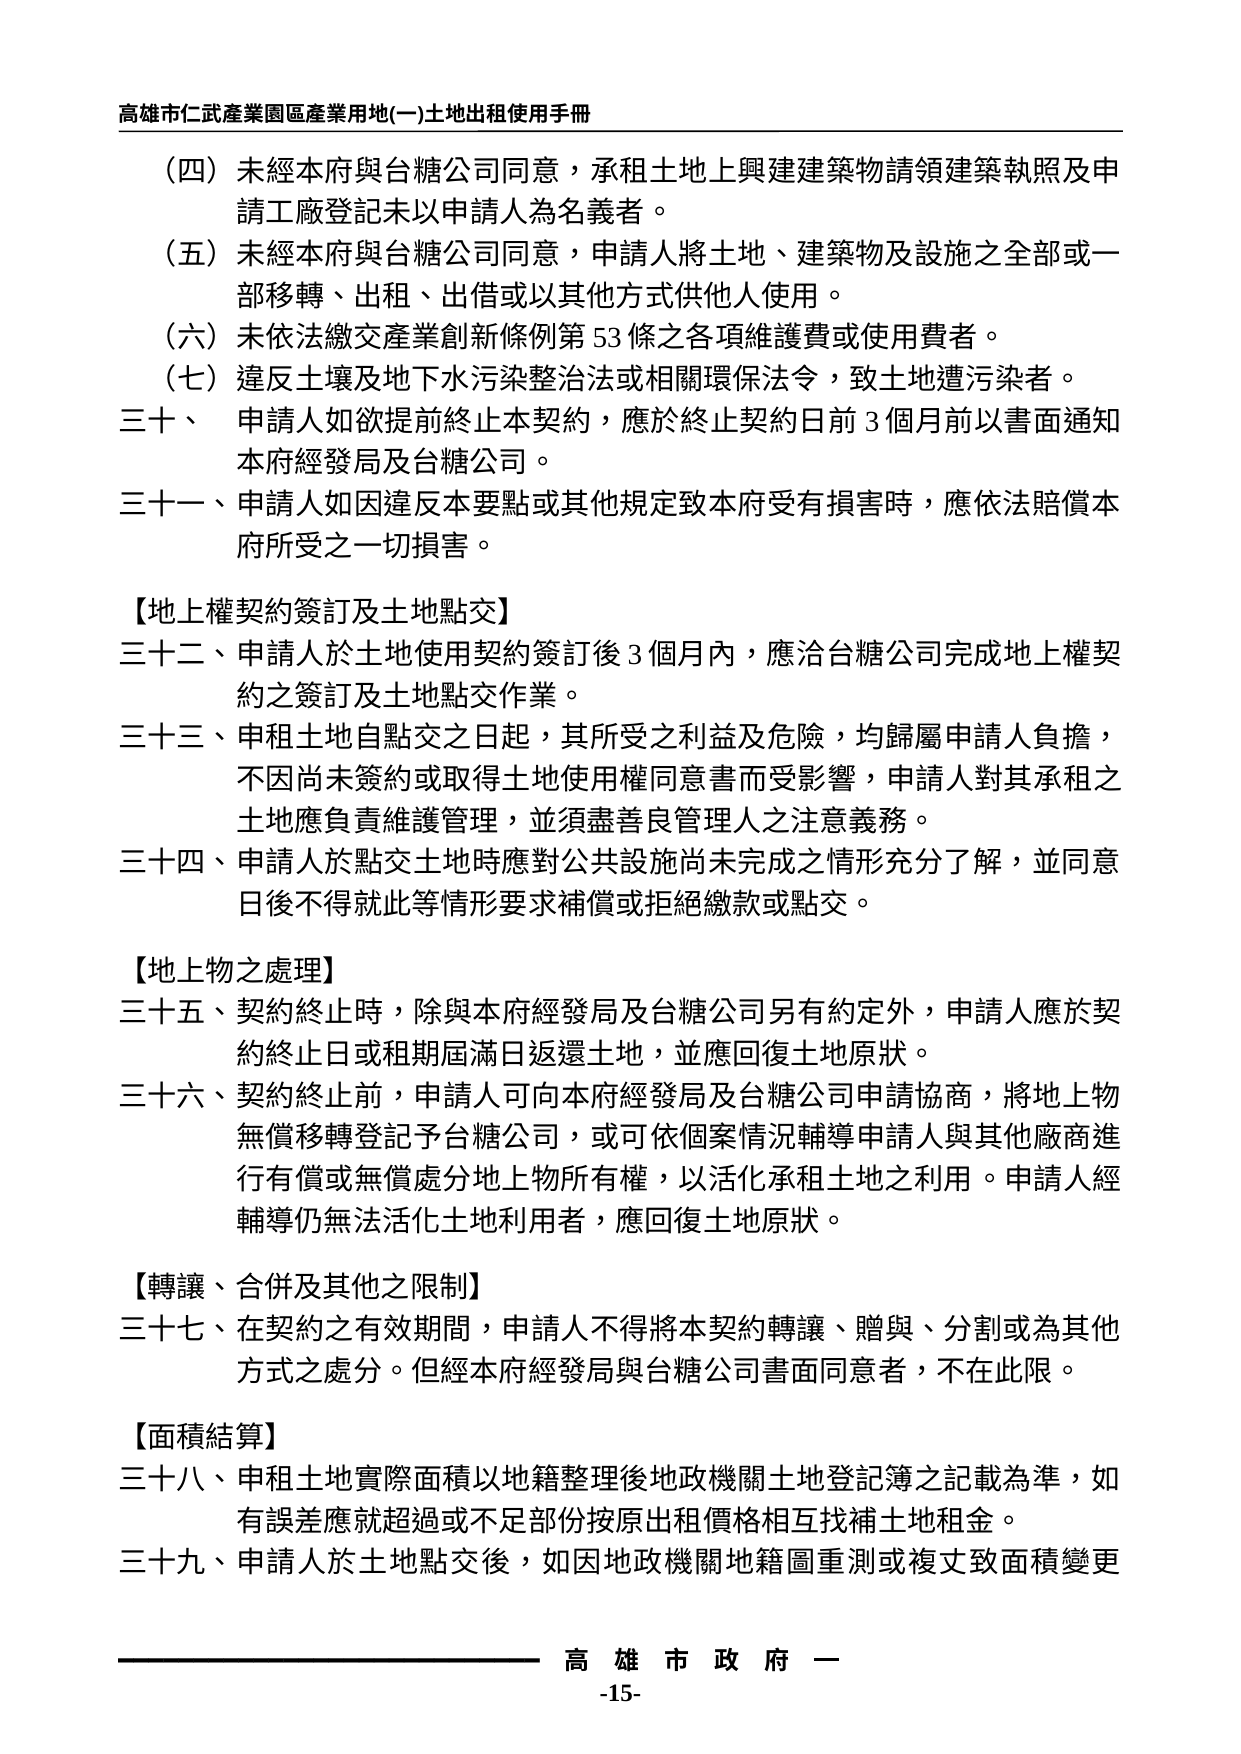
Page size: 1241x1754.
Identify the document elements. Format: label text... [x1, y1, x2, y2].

list 申請人如因違反本要點或其他規定致本府受有損害時，應依法賠償本府所受之一切損害。 [118, 481, 1122, 564]
text 【地上物之處理】 [118, 948, 1122, 989]
list 未依法繳交產業創新條例第53條之各項維護費或使用費者。 [148, 314, 1122, 356]
list 申租土地實際面積以地籍整理後地政機關土地登記簿之記載為準，如有誤差應就超過或不足部份按原出租價格相互找補土地租金。 [118, 1456, 1122, 1539]
text 【轉讓、合併及其他之限制】 [118, 1264, 1122, 1306]
list 在契約之有效期間，申請人不得將本契約轉讓、贈與、分割或為其他方式之處分。但經本府經發局與台糖公司書面同意者，不在此限。 [118, 1306, 1122, 1389]
list 申請人於土地使用契約簽訂後3個月內，應洽台糖公司完成地上權契約之簽訂及土地點交作業。 [118, 631, 1122, 714]
list 契約終止時，除與本府經發局及台糖公司另有約定外，申請人應於契約終止日或租期屆滿日返還土地，並應回復土地原狀。 [118, 989, 1122, 1073]
list 申租土地自點交之日起，其所受之利益及危險，均歸屬申請人負擔，不因尚未簽約或取得土地使用權同意書而受影響，申請人對其承租之土地應負責維護管理，並須盡善良管理人之注意義務。 [118, 714, 1122, 839]
list 契約終止前，申請人可向本府經發局及台糖公司申請協商，將地上物無償移轉登記予台糖公司，或可依個案情況輔導申請人與其他廠商進行有償或無償處分地上物所有權，以活化承租土地之利用。申請人經輔導仍無法活化土地利用者，應回復土地原狀。 [118, 1073, 1122, 1239]
list 申請人於點交土地時應對公共設施尚未完成之情形充分了解，並同意日後不得就此等情形要求補償或拒絕繳款或點交。 [118, 839, 1122, 923]
list 未經本府與台糖公司同意，申請人將土地、建築物及設施之全部或一部移轉、出租、出借或以其他方式供他人使用。 [148, 231, 1122, 314]
list 申請人於土地點交後，如因地政機關地籍圖重測或複丈致面積變更 [118, 1539, 1122, 1581]
text 【地上權契約簽訂及土地點交】 [118, 589, 1122, 631]
list 未經本府與台糖公司同意，承租土地上興建建築物請領建築執照及申請工廠登記未以申請人為名義者。 [148, 148, 1122, 231]
text 【面積結算】 [118, 1414, 1122, 1456]
list 違反土壤及地下水污染整治法或相關環保法令，致土地遭污染者。 [148, 356, 1122, 398]
list 申請人如欲提前終止本契約，應於終止契約日前3個月前以書面通知本府經發局及台糖公司。 [118, 398, 1122, 481]
